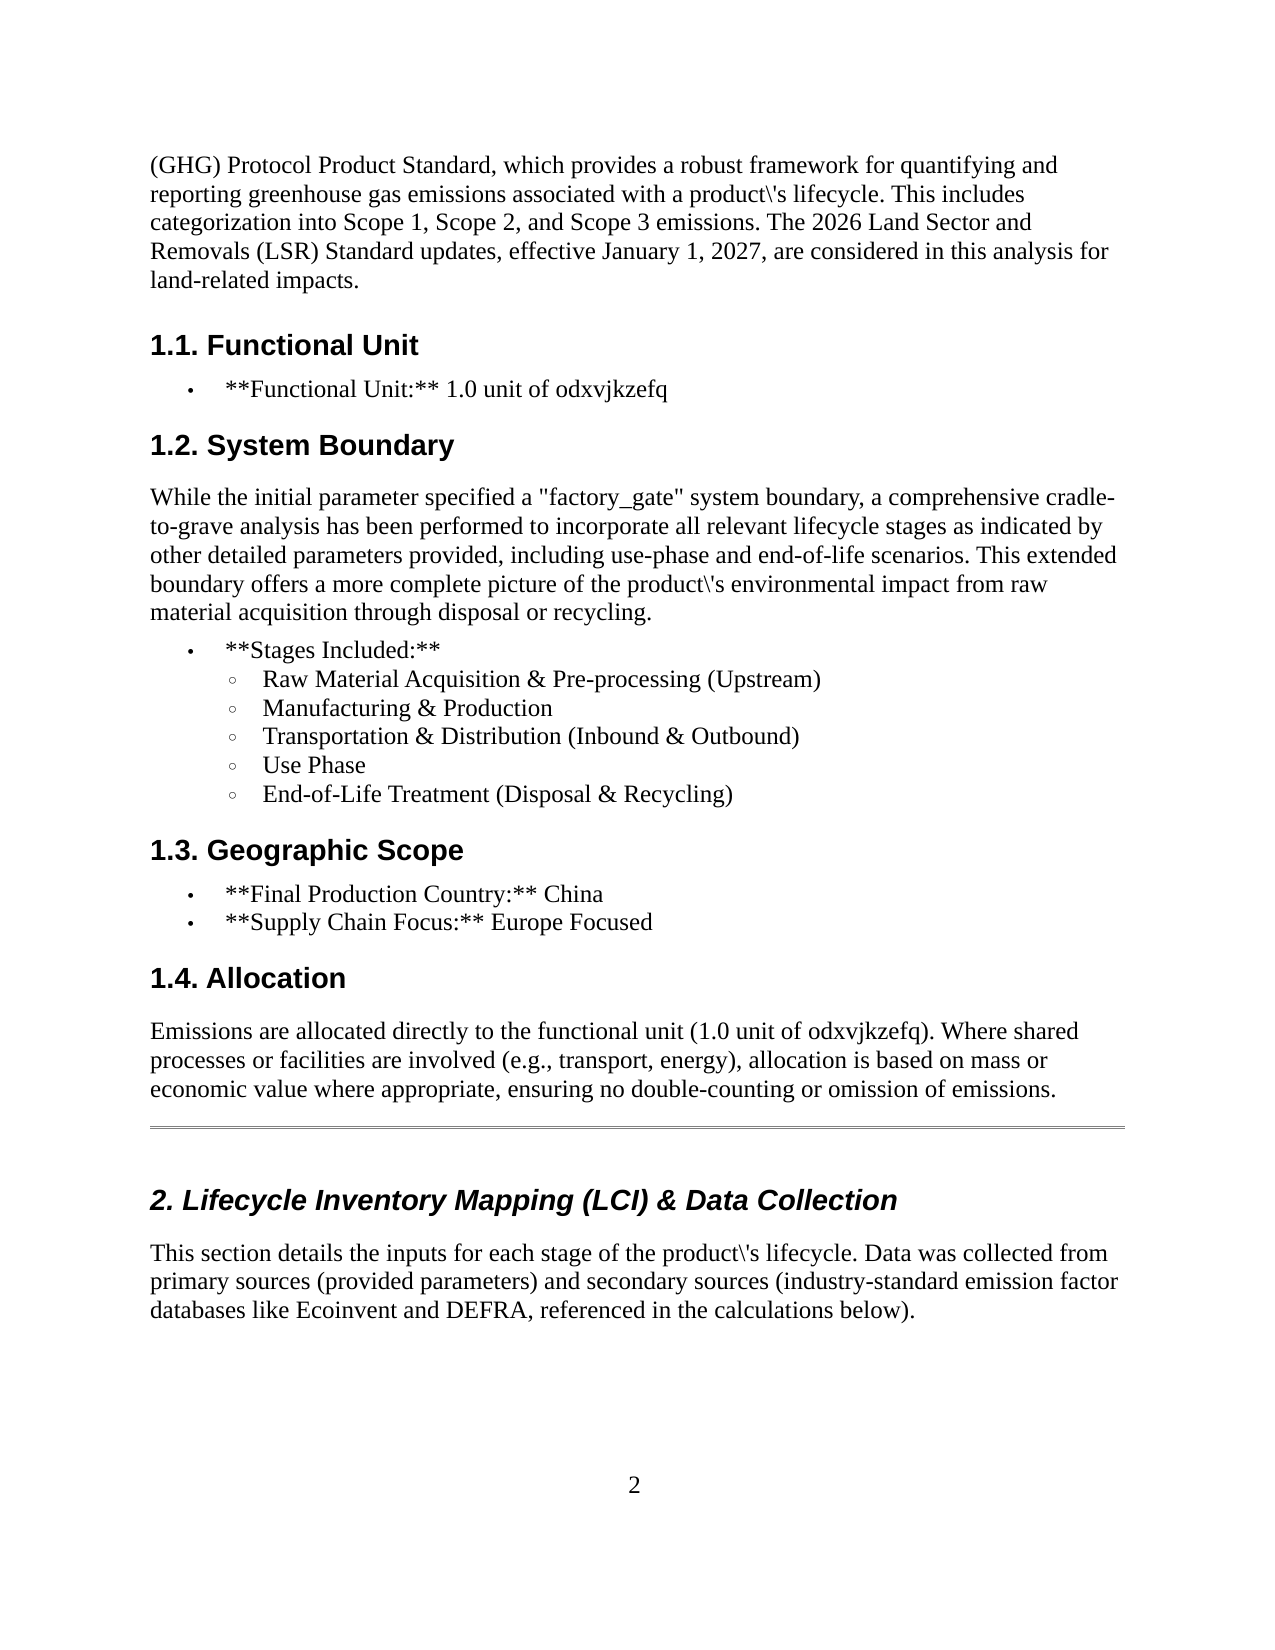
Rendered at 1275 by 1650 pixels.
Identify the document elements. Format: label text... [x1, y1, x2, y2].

text This section details the inputs for each stage of the product\'s lifecycle. Data was collected from primary sources (provided parameters) and secondary sources (industry-standard emission factor databases like Ecoinvent and DEFRA, referenced in the calculations below). [150, 1238, 1125, 1324]
list Manufacturing & Production [225, 693, 1125, 721]
list **Supply Chain Focus:** Europe Focused [187, 907, 1125, 936]
list **Stages Included:** [187, 635, 1125, 664]
list **Final Production Country:** China [187, 879, 1125, 907]
text While the initial parameter specified a "factory_gate" system boundary, a comprehensive cradle-to-grave analysis has been performed to incorporate all relevant lifecycle stages as indicated by other detailed parameters provided, including use-phase and end-of-life scenarios. This extended boundary offers a more complete picture of the product\'s environmental impact from raw material acquisition through disposal or recycling. [150, 482, 1125, 626]
text (GHG) Protocol Product Standard, which provides a robust framework for quantifying and reporting greenhouse gas emissions associated with a product\'s lifecycle. This includes categorization into Scope 1, Scope 2, and Scope 3 emissions. The 2026 Land Sector and Removals (LSR) Standard updates, effective January 1, 2027, are considered in this analysis for land-related impacts. [150, 150, 1125, 294]
subtitle 2. Lifecycle Inventory Mapping (LCI) & Data Collection [150, 1183, 1125, 1216]
list **Functional Unit:** 1.0 unit of odxvjkzefq [187, 374, 1125, 402]
list Transportation & Distribution (Inbound & Outbound) [225, 721, 1125, 750]
subtitle 1.2. System Boundary [150, 427, 1125, 461]
list End-of-Life Treatment (Disposal & Recycling) [225, 779, 1125, 808]
list Raw Material Acquisition & Pre-processing (Upstream) [225, 664, 1125, 693]
subtitle 1.4. Allocation [150, 961, 1125, 995]
list Use Phase [225, 750, 1125, 779]
subtitle 1.3. Geographic Scope [150, 833, 1125, 866]
text Emissions are allocated directly to the functional unit (1.0 unit of odxvjkzefq). Where shared processes or facilities are involved (e.g., transport, energy), allocation is based on mass or economic value where appropriate, ensuring no double-counting or omission of emissions. [150, 1016, 1125, 1102]
subtitle 1.1. Functional Unit [150, 328, 1125, 361]
